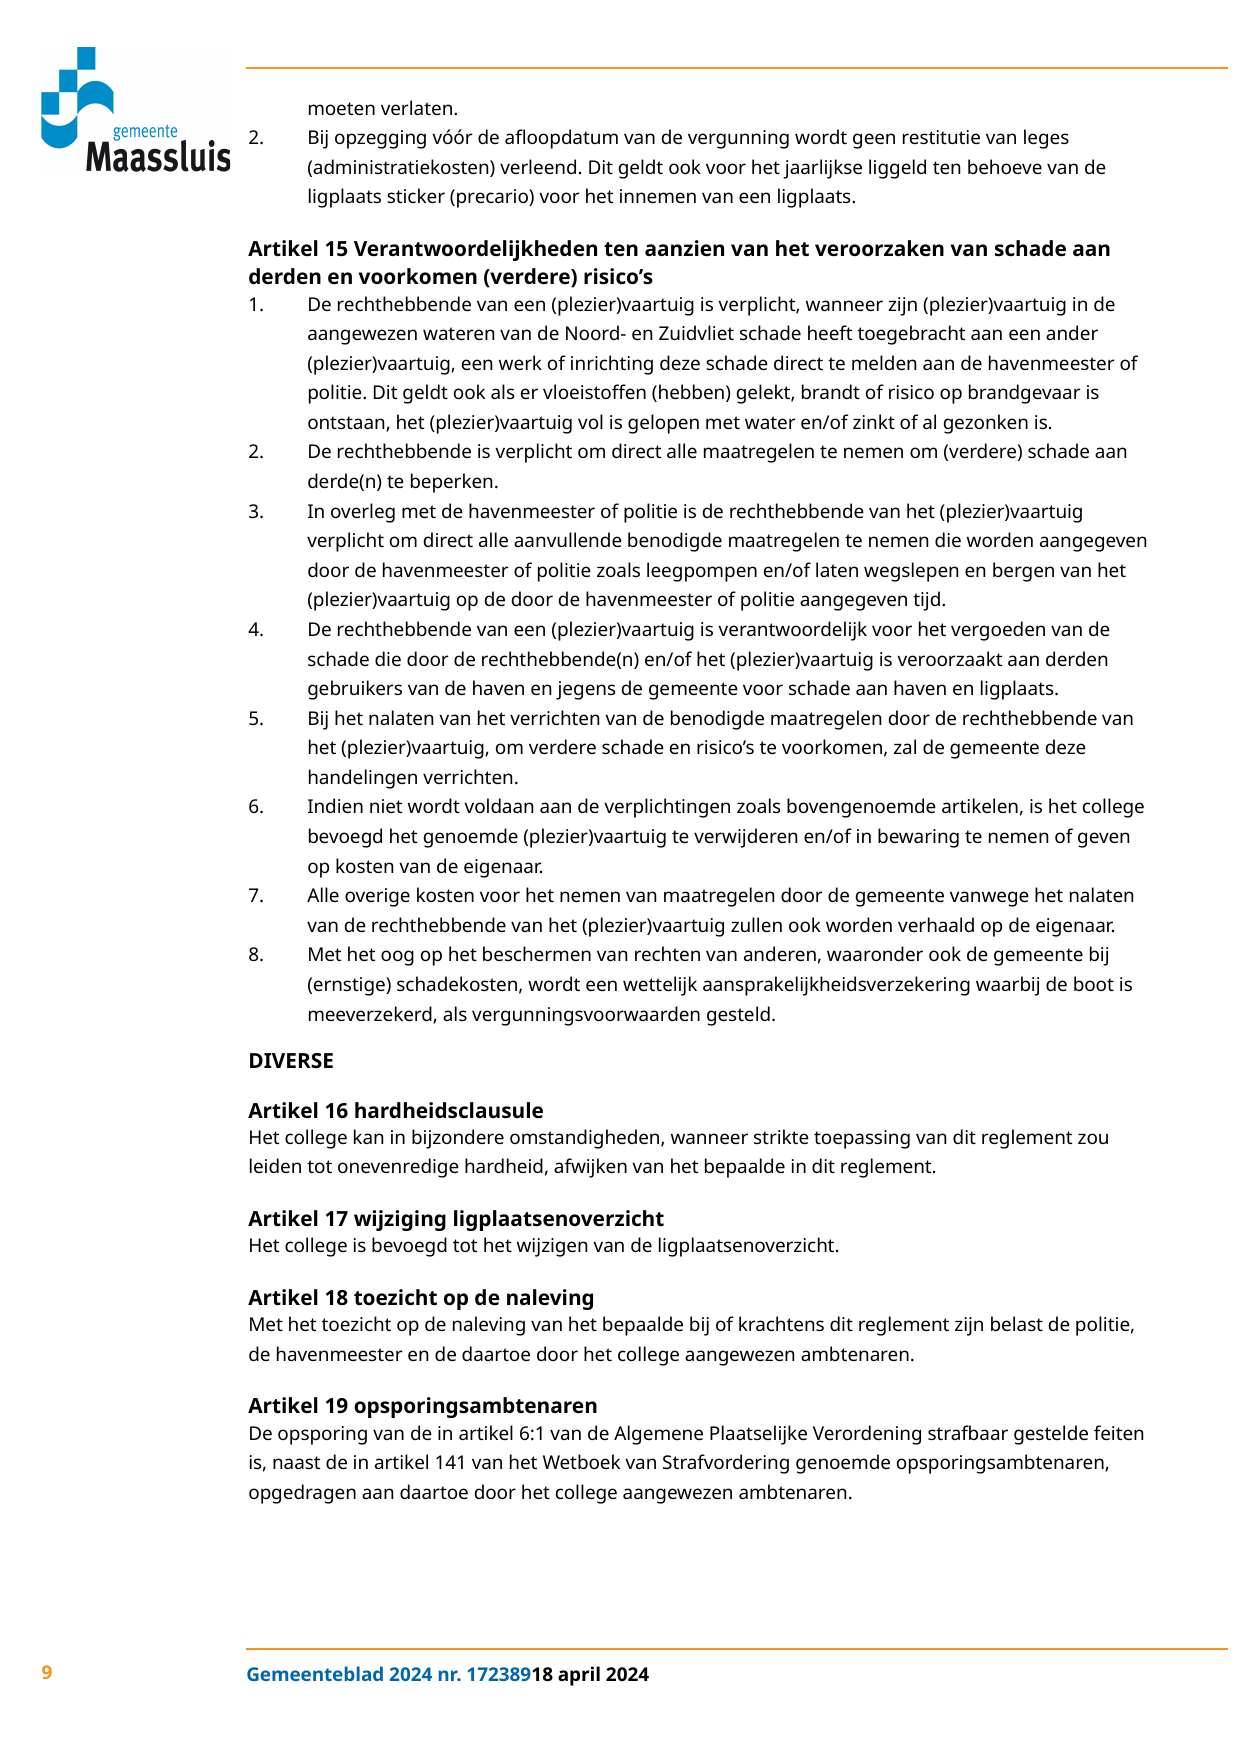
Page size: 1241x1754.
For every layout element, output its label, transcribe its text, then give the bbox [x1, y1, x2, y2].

list In overleg met de havenmeester of politie is de rechthebbende van het (plezier)vaartuig verplicht om direct alle aanvullende benodigde maatregelen te nemen die worden aangegeven door de havenmeester of politie zoals leegpompen en/of laten wegslepen en bergen van het (plezier)vaartuig op de door de havenmeester of politie aangegeven tijd. [248, 498, 1152, 612]
picture [41, 47, 231, 172]
text Met het toezicht op de naleving van het bepaalde bij of krachtens dit reglement zijn belast de politie, de havenmeester en de daartoe door het college aangewezen ambtenaren. [248, 1311, 1152, 1367]
text Artikel 18 toezicht op de naleving [248, 1283, 1152, 1311]
list Indien niet wordt voldaan aan de verplichtingen zoals bovengenoemde artikelen, is het college bevoegd het genoemde (plezier)vaartuig te verwijderen en/of in bewaring te nemen of geven op kosten van de eigenaar. [248, 794, 1152, 879]
picture [41, 47, 77, 92]
list Met het oog op het beschermen van rechten van anderen, waaronder ook de gemeente bij (ernstige) schadekosten, wordt een wettelijk aansprakelijkheidsverzekering waarbij de boot is meeverzekerd, als vergunningsvoorwaarden gesteld. [248, 942, 1152, 1027]
list De rechthebbende is verplicht om direct alle maatregelen te nemen om (verdere) schade aan derde(n) te beperken. [248, 439, 1152, 494]
list Bij het nalaten van het verrichten van de benodigde maatregelen door de rechthebbende van het (plezier)vaartuig, om verdere schade en risico’s te voorkomen, zal de gemeente deze handelingen verrichten. [248, 705, 1152, 790]
text Artikel 15 Verantwoordelijkheden ten aanzien van het veroorzaken van schade aan derden en voorkomen (verdere) risico’s [248, 234, 1152, 291]
text Artikel 17 wijziging ligplaatsenoverzicht [248, 1204, 1152, 1233]
text DIVERSE [248, 1046, 1152, 1075]
list De rechthebbende van een (plezier)vaartuig is verplicht, wanneer zijn (plezier)vaartuig in de aangewezen wateren van de Noord- en Zuidvliet schade heeft toegebracht aan een ander (plezier)vaartuig, een werk of inrichting deze schade direct te melden aan de havenmeester of politie. Dit geldt ook als er vloeistoffen (hebben) gelekt, brandt of risico op brandgevaar is ontstaan, het (plezier)vaartuig vol is gelopen met water en/of zinkt of al gezonken is. [248, 291, 1152, 435]
text Artikel 19 opsporingsambtenaren [248, 1391, 1152, 1420]
list Bij opzegging vóór de afloopdatum van de vergunning wordt geen restitutie van leges (administratiekosten) verleend. Dit geldt ook voor het jaarlijkse liggeld ten behoeve van de ligplaats sticker (precario) voor het innemen van een ligplaats. [248, 124, 1152, 209]
list moeten verlaten. [248, 95, 1152, 121]
text De opsporing van de in artikel 6:1 van de Algemene Plaatselijke Verordening strafbaar gestelde feiten is, naast de in artikel 141 van het Wetboek van Strafvordering genoemde opsporingsambtenaren, opgedragen aan daartoe door het college aangewezen ambtenaren. [248, 1420, 1152, 1505]
list Alle overige kosten voor het nemen van maatregelen door de gemeente vanwege het nalaten van de rechthebbende van het (plezier)vaartuig zullen ook worden verhaald op de eigenaar. [248, 882, 1152, 938]
text Artikel 16 hardheidsclausule [248, 1096, 1152, 1124]
text Het college kan in bijzondere omstandigheden, wanneer strikte toepassing van dit reglement zou leiden tot onevenredige hardheid, afwijken van het bepaalde in dit reglement. [248, 1124, 1152, 1179]
text Het college is bevoegd tot het wijzigen van de ligplaatsenoverzicht. [248, 1233, 1152, 1258]
list De rechthebbende van een (plezier)vaartuig is verantwoordelijk voor het vergoeden van de schade die door de rechthebbende(n) en/of het (plezier)vaartuig is veroorzaakt aan derden gebruikers van de haven en jegens de gemeente voor schade aan haven en ligplaats. [248, 616, 1152, 701]
